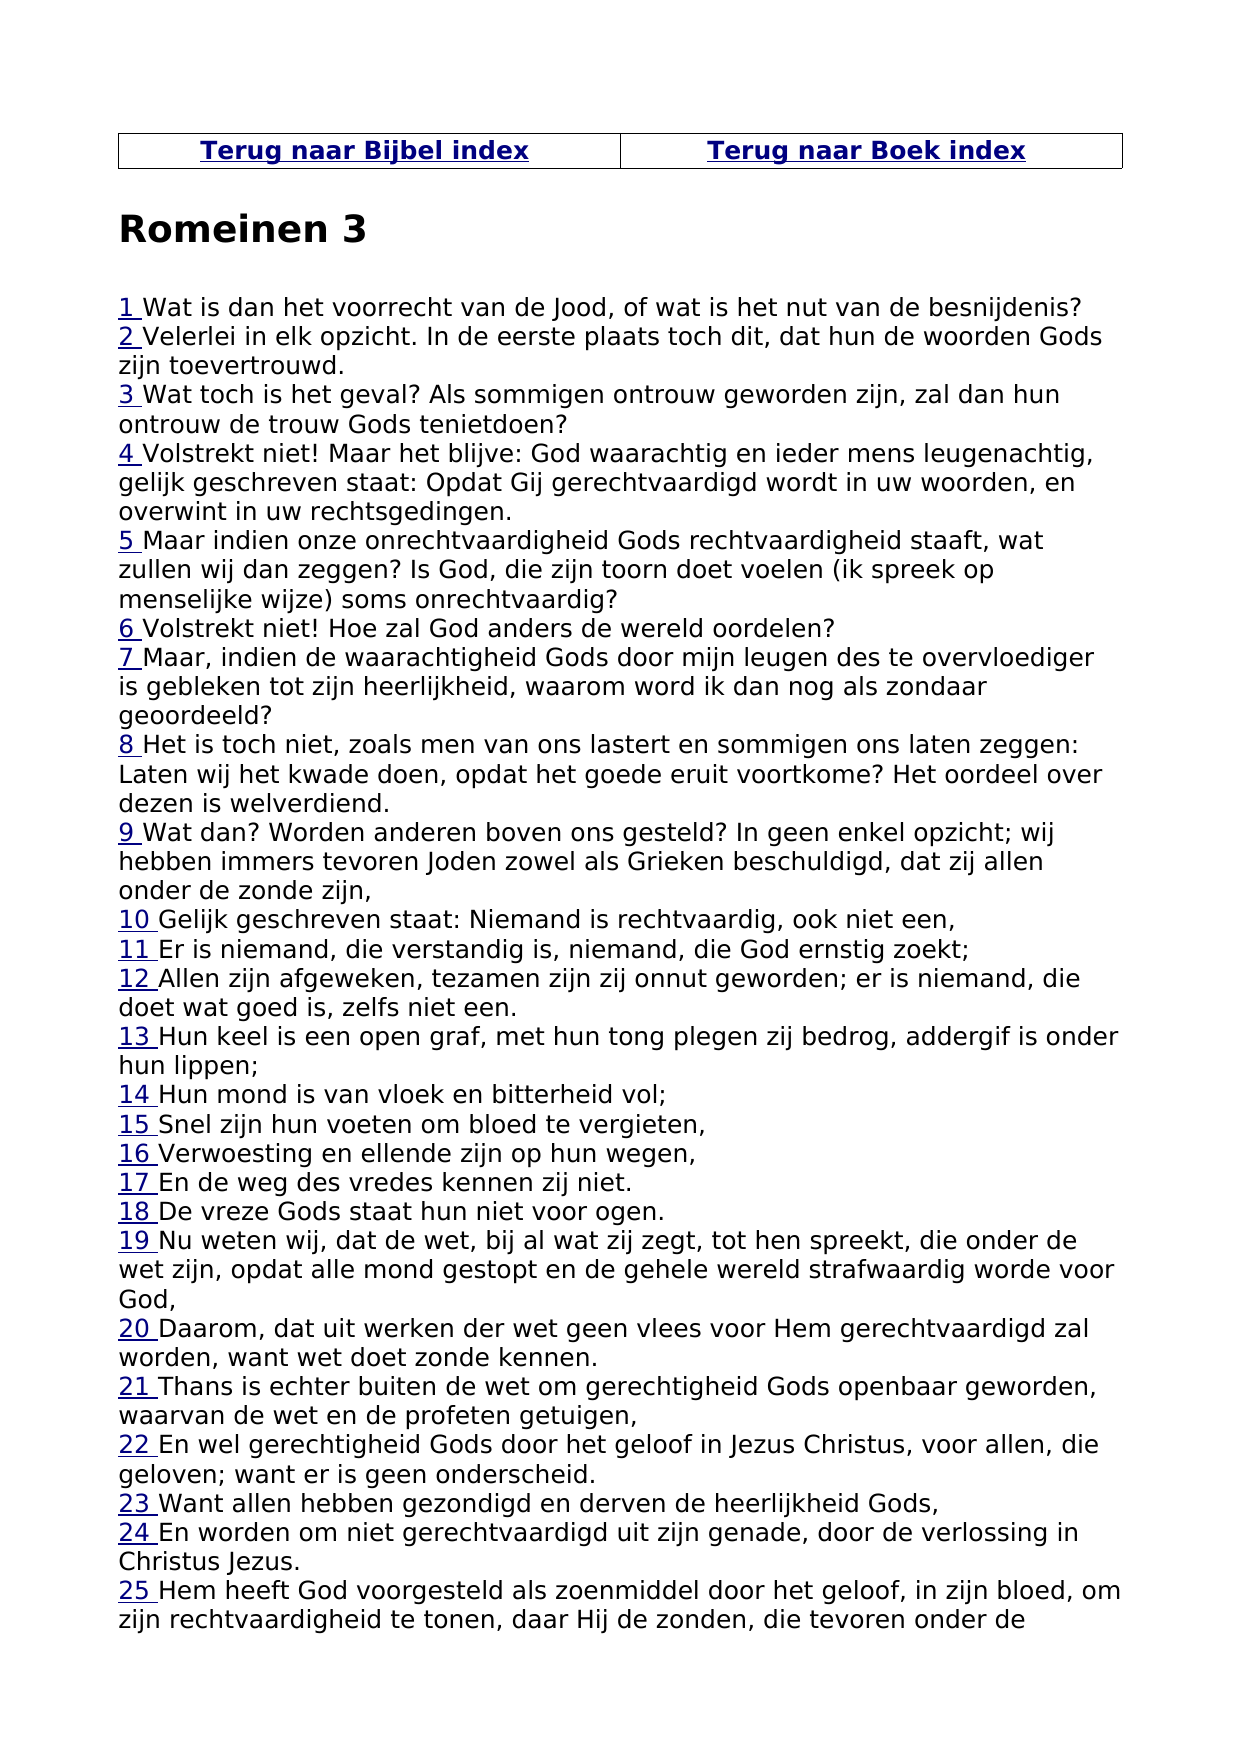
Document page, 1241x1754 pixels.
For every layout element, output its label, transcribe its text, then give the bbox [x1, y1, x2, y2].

table_header Terug naar Boek index [621, 134, 1122, 168]
table_header Terug naar Bijbel index [119, 134, 620, 168]
text 1 Wat is dan het voorrecht van de Jood, of wat is het nut van de besnijdenis? 2 Velerlei in elk opzicht. In de eerste plaats toch dit, dat hun de woorden Gods zijn toevertrouwd. 3 Wat toch is het geval? Als sommigen ontrouw geworden zijn, zal dan hun ontrouw de trouw Gods tenietdoen? 4 Volstrekt niet! Maar het blijve: God waarachtig en ieder mens leugenachtig, gelijk geschreven staat: Opdat Gij gerechtvaardigd wordt in uw woorden, en overwint in uw rechtsgedingen. 5 Maar indien onze onrechtvaardigheid Gods rechtvaardigheid staaft, wat zullen wij dan zeggen? Is God, die zijn toorn doet voelen (ik spreek op menselijke wijze) soms onrechtvaardig? 6 Volstrekt niet! Hoe zal God anders de wereld oordelen? 7 Maar, indien de waarachtigheid Gods door mijn leugen des te overvloediger is gebleken tot zijn heerlijkheid, waarom word ik dan nog als zondaar geoordeeld? 8 Het is toch niet, zoals men van ons lastert en sommigen ons laten zeggen: Laten wij het kwade doen, opdat het goede eruit voortkome? Het oordeel over dezen is welverdiend. 9 Wat dan? Worden anderen boven ons gesteld? In geen enkel opzicht; wij hebben immers tevoren Joden zowel als Grieken beschuldigd, dat zij allen onder de zonde zijn, 10 Gelijk geschreven staat: Niemand is rechtvaardig, ook niet een, 11 Er is niemand, die verstandig is, niemand, die God ernstig zoekt; 12 Allen zijn afgeweken, tezamen zijn zij onnut geworden; er is niemand, die doet wat goed is, zelfs niet een. 13 Hun keel is een open graf, met hun tong plegen zij bedrog, addergif is onder hun lippen; 14 Hun mond is van vloek en bitterheid vol; 15 Snel zijn hun voeten om bloed te vergieten, 16 Verwoesting en ellende zijn op hun wegen, 17 En de weg des vredes kennen zij niet. 18 De vreze Gods staat hun niet voor ogen. 19 Nu weten wij, dat de wet, bij al wat zij zegt, tot hen spreekt, die onder de wet zijn, opdat alle mond gestopt en de gehele wereld strafwaardig worde voor God, 20 Daarom, dat uit werken der wet geen vlees voor Hem gerechtvaardigd zal worden, want wet doet zonde kennen. 21 Thans is echter buiten de wet om gerechtigheid Gods openbaar geworden, waarvan de wet en de profeten getuigen, 22 En wel gerechtigheid Gods door het geloof in Jezus Christus, voor allen, die geloven; want er is geen onderscheid. 23 Want allen hebben gezondigd en derven de heerlijkheid Gods, 24 En worden om niet gerechtvaardigd uit zijn genade, door de verlossing in Christus Jezus. 25 Hem heeft God voorgesteld als zoenmiddel door het geloof, in zijn bloed, om zijn rechtvaardigheid te tonen, daar Hij de zonden, die tevoren onder de [118, 264, 1122, 1635]
subtitle Romeinen 3 [118, 208, 1122, 252]
